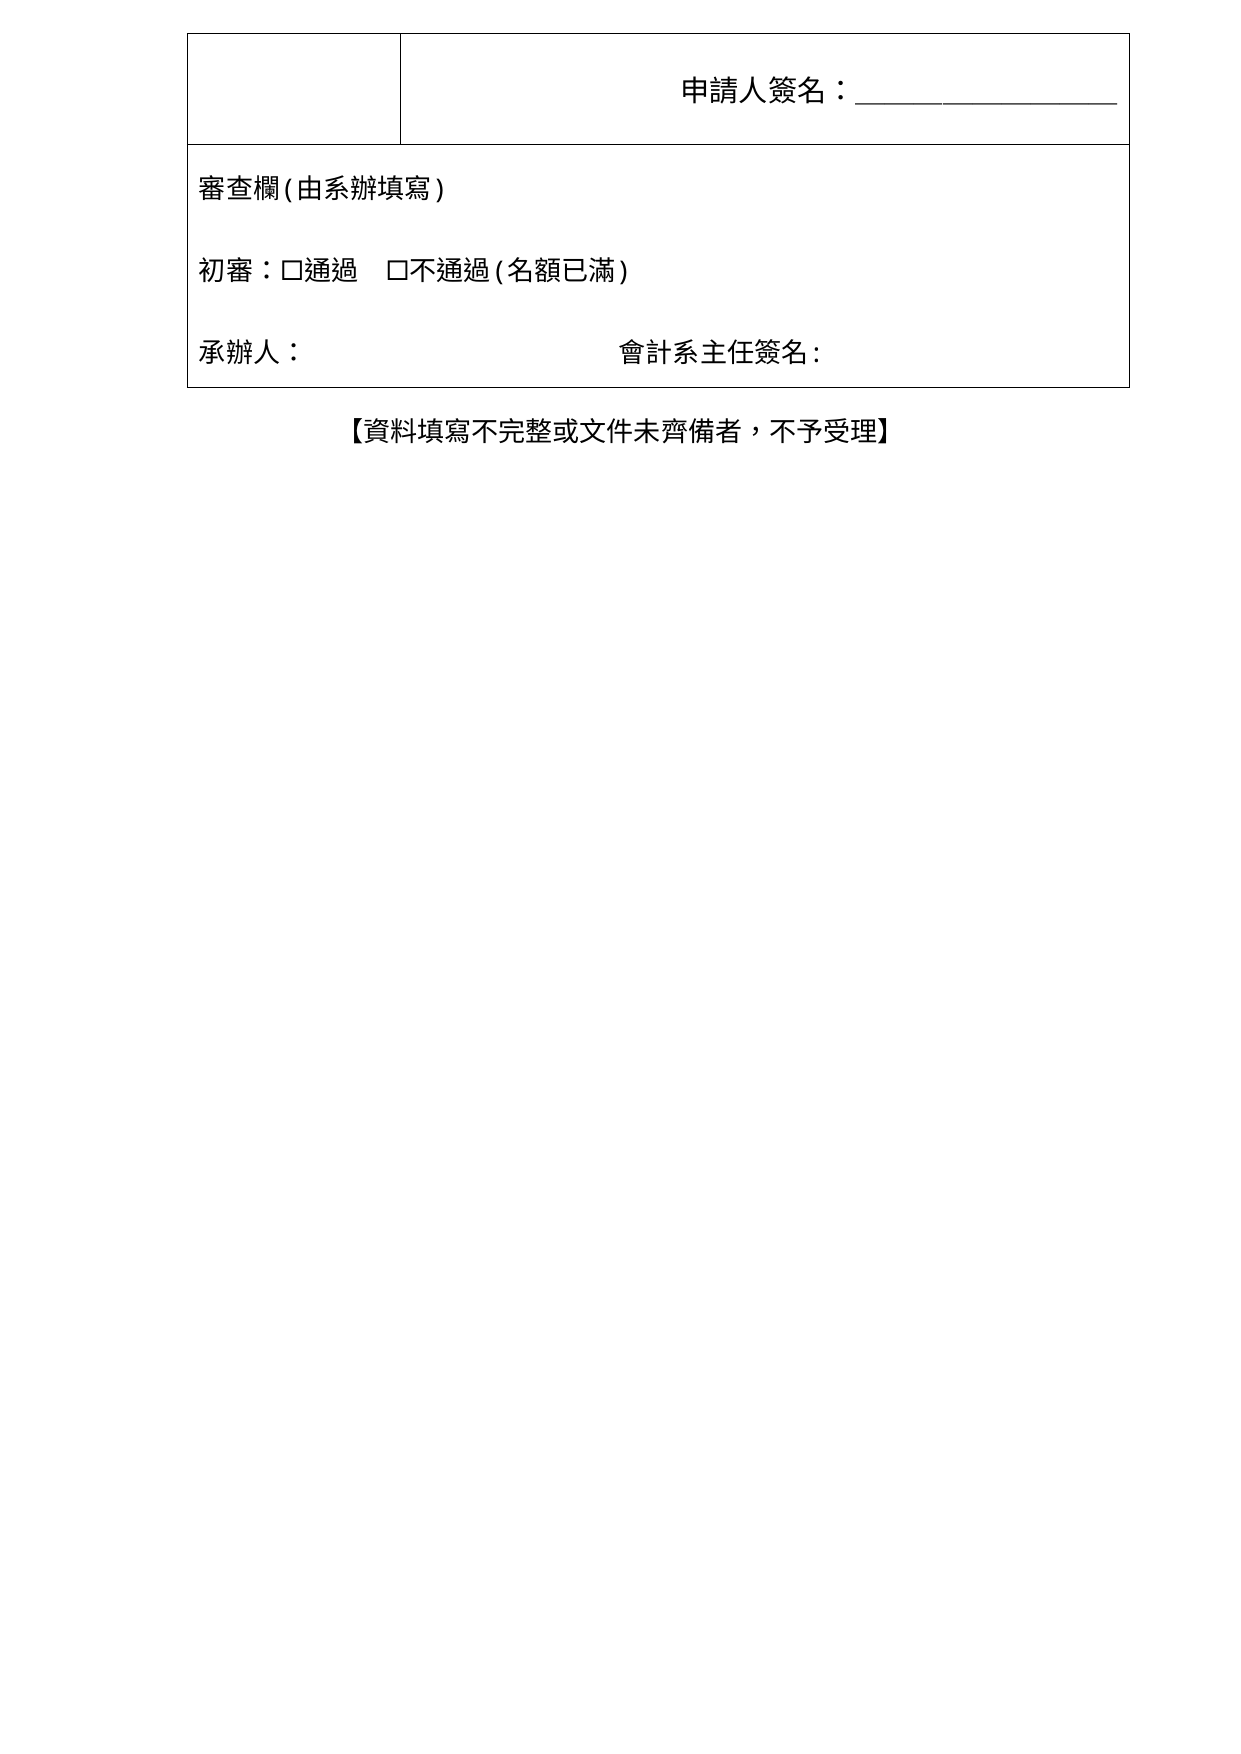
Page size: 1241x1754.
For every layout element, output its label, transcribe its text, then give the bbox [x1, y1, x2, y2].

table_cell 申請人簽名：＿＿＿＿＿＿＿＿＿ [401, 34, 1129, 144]
table_cell [188, 34, 400, 144]
text 【資料填寫不完整或文件未齊備者，不予受理】 [187, 388, 1053, 451]
table_cell 審查欄(由系辦填寫) 初審：通過 不通過(名額已滿) 承辦人： 會計系主任簽名: [188, 145, 1129, 387]
